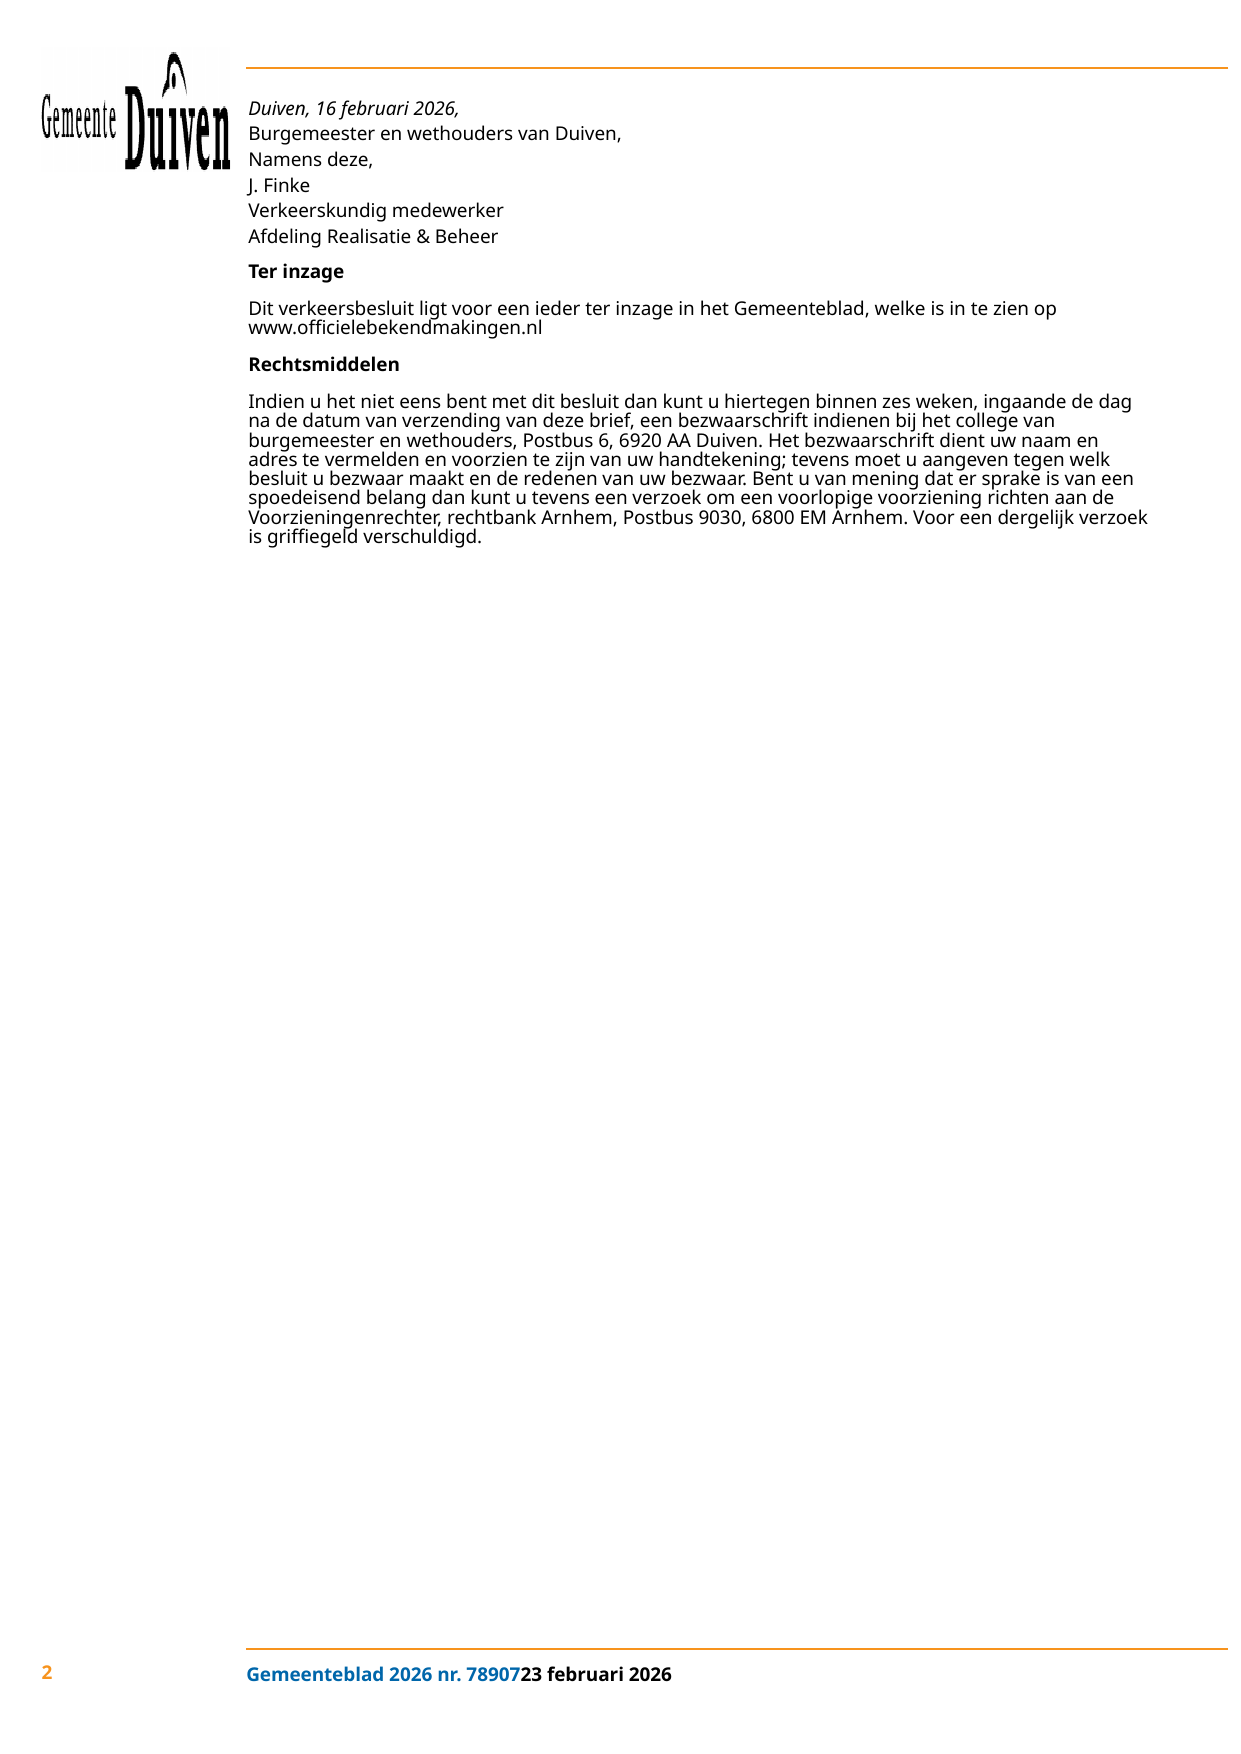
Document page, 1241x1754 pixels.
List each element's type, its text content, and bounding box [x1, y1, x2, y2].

text Verkeerskundig medewerker [248, 198, 1152, 223]
picture [41, 47, 231, 172]
text Afdeling Realisatie & Beheer [248, 223, 1152, 249]
text Burgemeester en wethouders van Duiven, [248, 121, 1152, 146]
text Rechtsmiddelen [248, 356, 1152, 375]
text Dit verkeersbesluit ligt voor een ieder ter inzage in het Gemeenteblad, welke is in te zien op www.officielebekendmakingen.nl [248, 300, 1152, 338]
text Duiven, 16 februari 2026, [248, 95, 1152, 121]
text J. Finke [248, 172, 1152, 198]
text Namens deze, [248, 146, 1152, 172]
text Indien u het niet eens bent met dit besluit dan kunt u hiertegen binnen zes weken, ingaande de dag na de datum van verzending van deze brief, een bezwaarschrift indienen bij het college van burgemeester en wethouders, Postbus 6, 6920 AA Duiven. Het bezwaarschrift dient uw naam en adres te vermelden en voorzien te zijn van uw handtekening; tevens moet u aangeven tegen welk besluit u bezwaar maakt en de redenen van uw bezwaar. Bent u van mening dat er sprake is van een spoedeisend belang dan kunt u tevens een verzoek om een voorlopige voorziening richten aan de Voorzieningenrechter, rechtbank Arnhem, Postbus 9030, 6800 EM Arnhem. Voor een dergelijk verzoek is griffiegeld verschuldigd. [248, 393, 1152, 547]
text Ter inzage [248, 263, 1152, 282]
